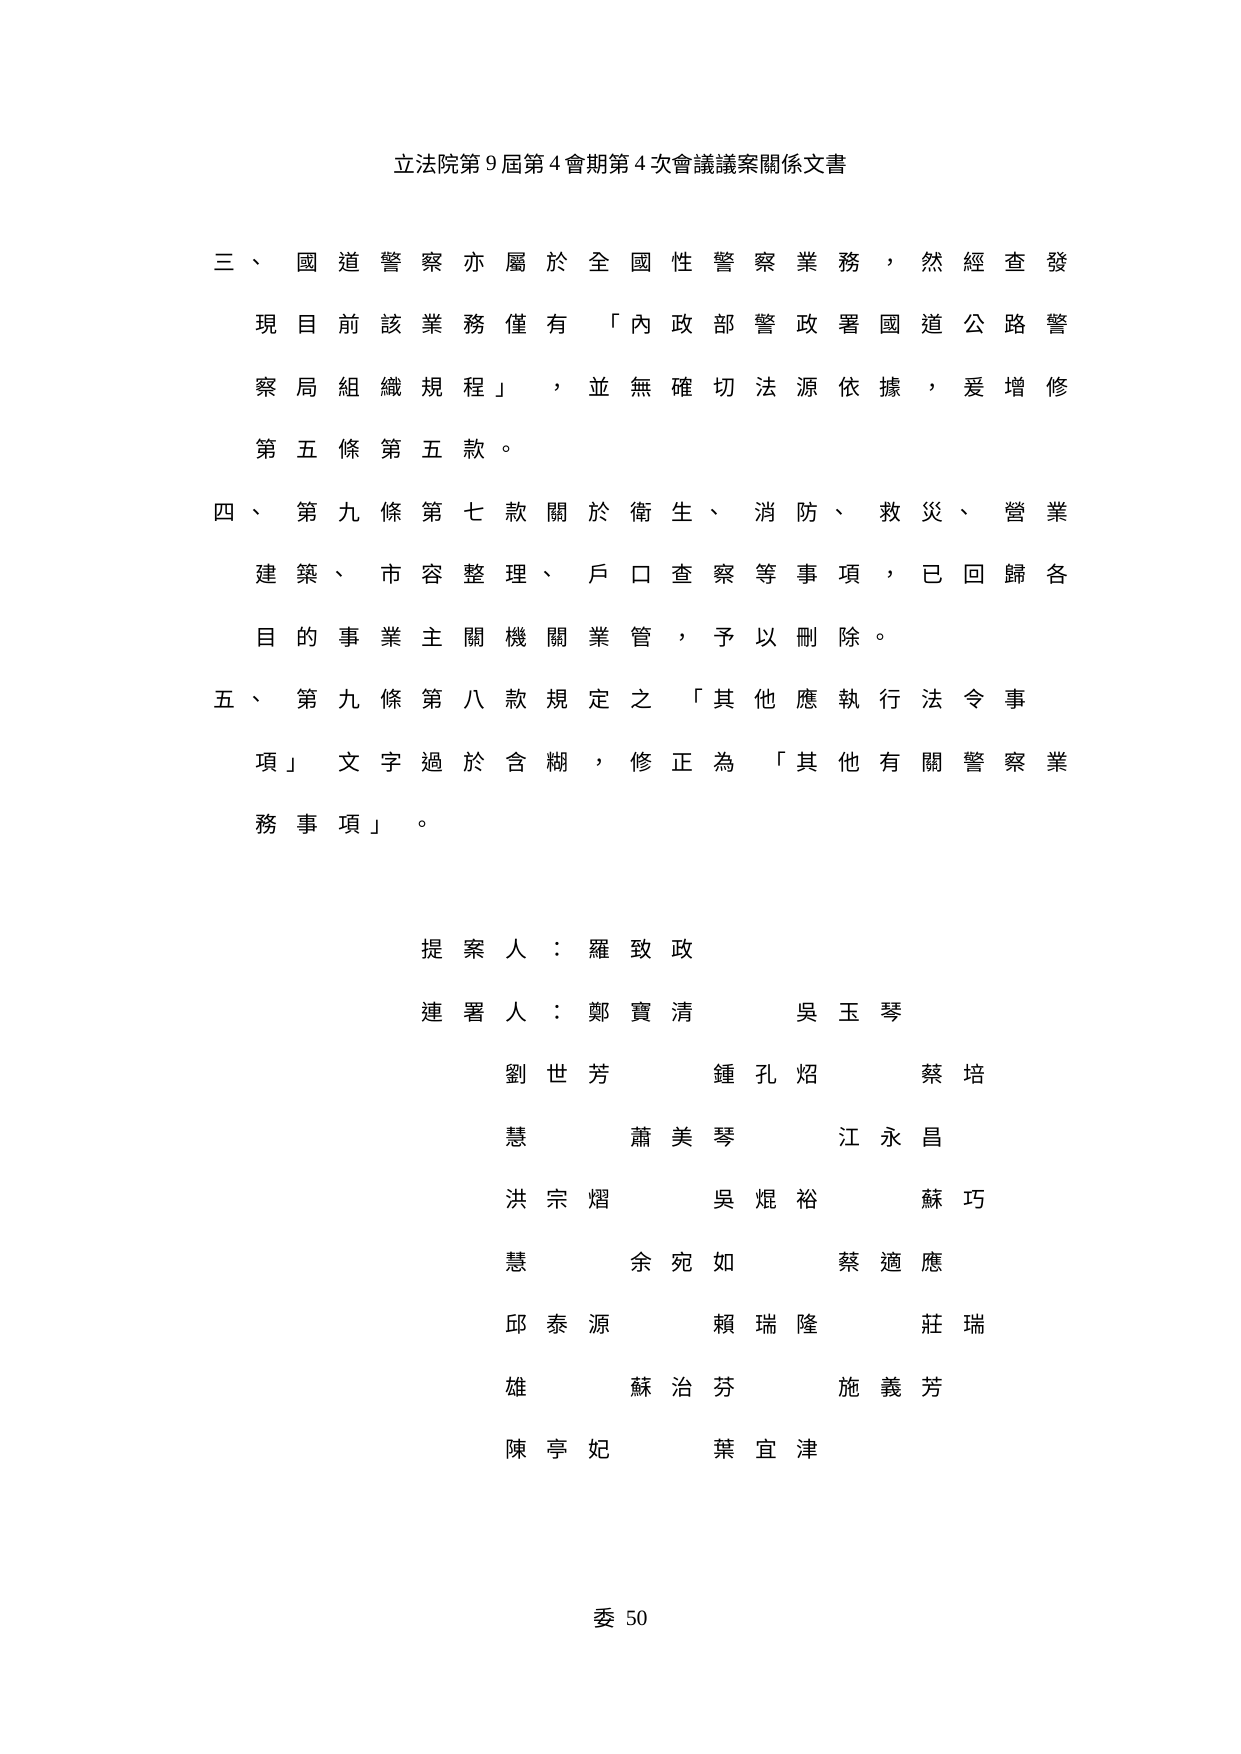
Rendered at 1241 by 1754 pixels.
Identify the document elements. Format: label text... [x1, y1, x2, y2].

text 提案人：羅致政 [403, 906, 1012, 969]
text 連署人：鄭寶清 吳玉琴 劉世芳 鍾孔炤 蔡培慧 蕭美琴 江永昌 洪宗熠 吳焜裕 蘇巧慧 余宛如 蔡適應 邱泰源 賴瑞隆 莊瑞雄 蘇治芬 施義芳 陳亭妃 葉宜津 [403, 969, 1012, 1469]
text 三、國道警察亦屬於全國性警察業務，然經查發現目前該業務僅有「內政部警政署國道公路警察局組織規程」，並無確切法源依據，爰增修第五條第五款。 [184, 219, 1078, 469]
text 四、第九條第七款關於衛生、消防、救災、營業建築、市容整理、戶口查察等事項，已回歸各目的事業主關機關業管，予以刪除。 [184, 469, 1078, 656]
text 五、第九條第八款規定之「其他應執行法令事項」文字過於含糊，修正為「其他有關警察業務事項」。 [184, 656, 1078, 844]
